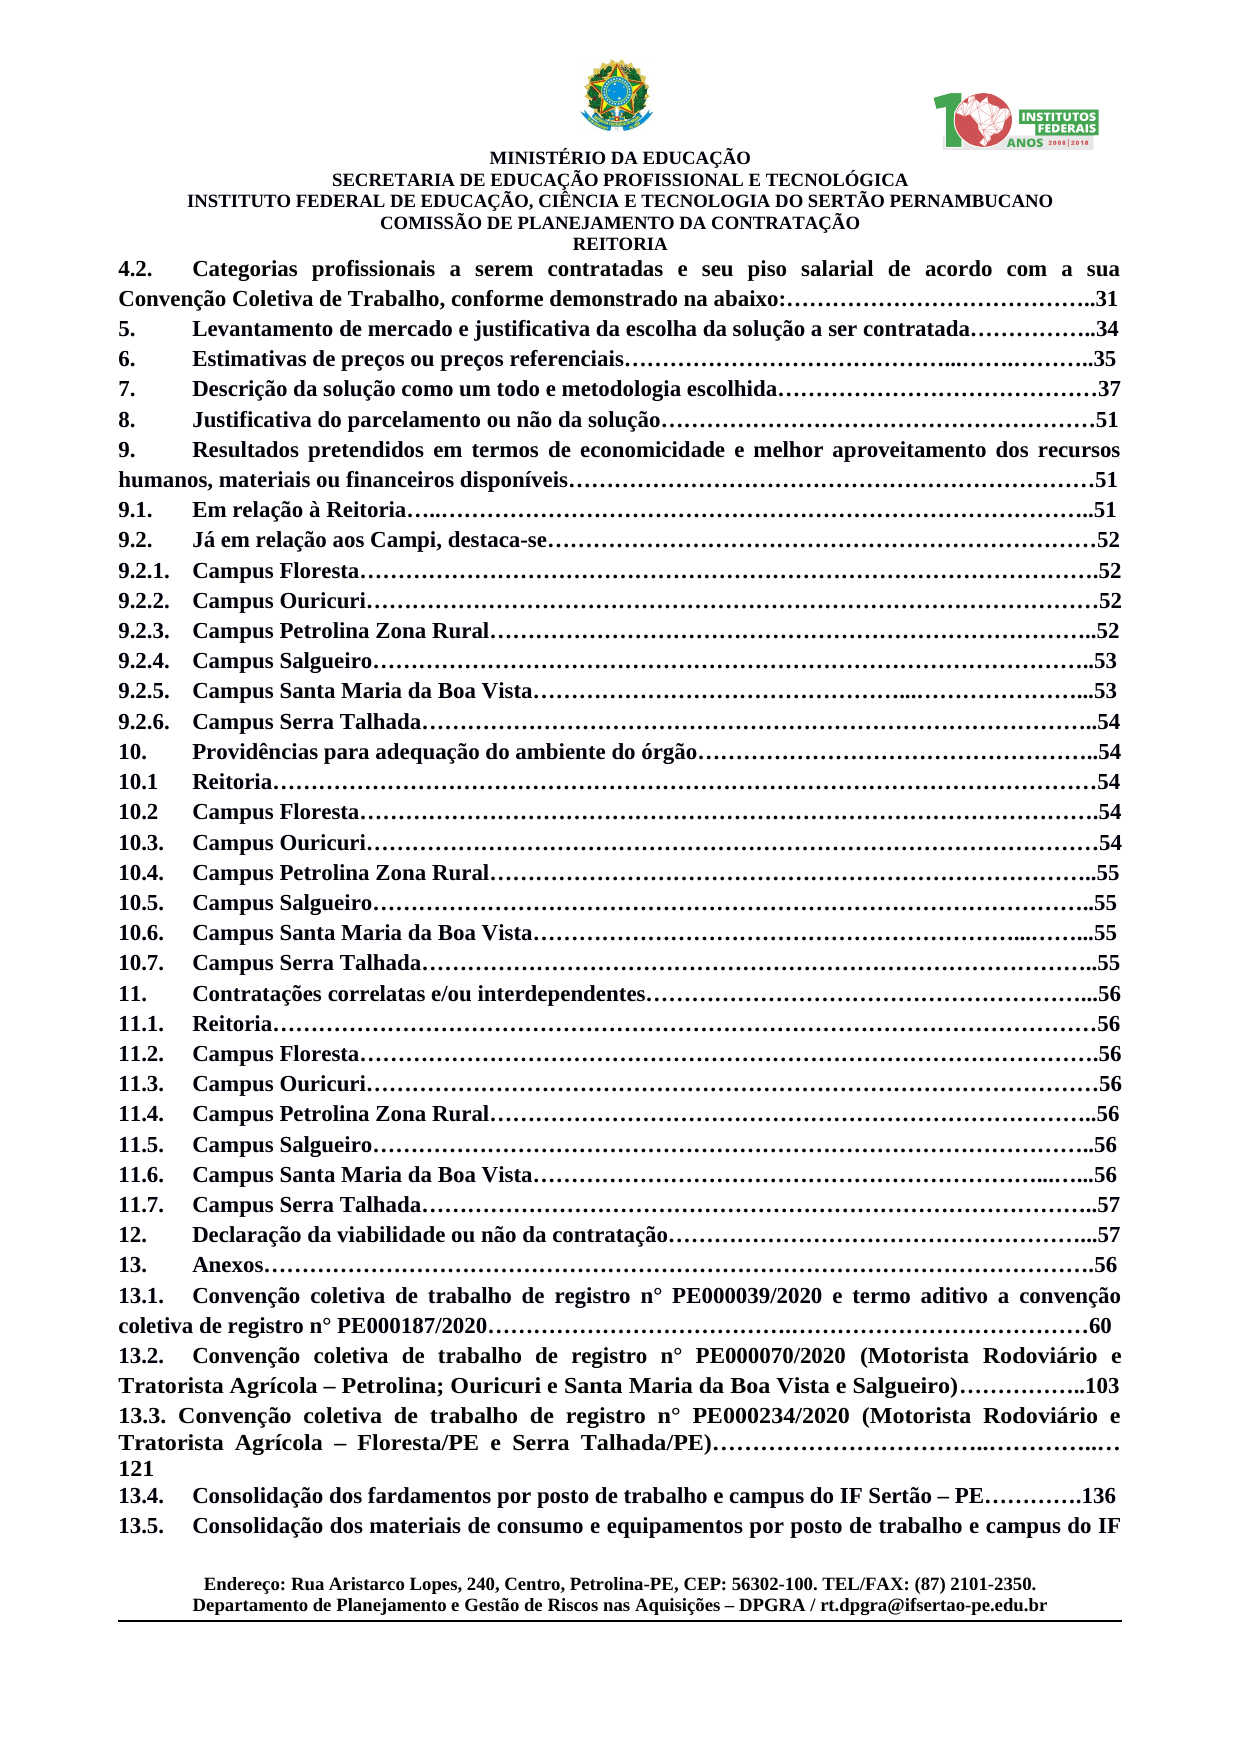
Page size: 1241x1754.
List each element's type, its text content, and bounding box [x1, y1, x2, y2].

text 13.5. Consolidação dos materiais de consumo e equipamentos por posto de trabalho e campus do IF [118, 1512, 1122, 1538]
text 10.6. Campus Santa Maria da Boa Vista………………………………………………………...……...55 [118, 919, 1122, 946]
text 9. Resultados pretendidos em termos de economicidade e melhor aproveitamento dos recursos humanos, materiais ou financeiros disponíveis……………………………………………………………51 [118, 436, 1122, 492]
text 11.5. Campus Salgueiro…………………………………………………………………………………..56 [118, 1131, 1122, 1157]
text 11.4. Campus Petrolina Zona Rural……………………………………………………………………..56 [118, 1101, 1122, 1127]
text 11.2. Campus Floresta…………………………………………………………………………………….56 [118, 1040, 1122, 1066]
text 11. Contratações correlatas e/ou interdependentes…………………………………………………...56 [118, 980, 1122, 1006]
text 9.2.4. Campus Salgueiro…………………………………………………………………………………..53 [118, 647, 1122, 674]
text 6. Estimativas de preços ou preços referenciais……………………………………...…….………..35 [118, 345, 1122, 372]
text 12. Declaração da viabilidade ou não da contratação………………………………………………...57 [118, 1221, 1122, 1248]
text 9.2.6. Campus Serra Talhada……………………………………………………………………………..54 [118, 708, 1122, 734]
picture [579, 58, 654, 132]
picture [933, 93, 1099, 150]
text 13.1. Convenção coletiva de trabalho de registro n° PE000039/2020 e termo aditivo a convenção coletiva de registro n° PE000187/2020………………………………….…………………………………60 [118, 1282, 1122, 1338]
text 13. Anexos……………………………………………………………………………………………….56 [118, 1252, 1122, 1278]
text 11.7. Campus Serra Talhada……………………………………………………………………………..57 [118, 1191, 1122, 1217]
text 9.2.5. Campus Santa Maria da Boa Vista…………………………………………...…………………...53 [118, 678, 1122, 704]
text 13.4. Consolidação dos fardamentos por posto de trabalho e campus do IF Sertão – PE………….136 [118, 1482, 1122, 1508]
text 10.1 Reitoria………………………………………………………………………………………………54 [118, 768, 1122, 794]
text 13.2. Convenção coletiva de trabalho de registro n° PE000070/2020 (Motorista Rodoviário e Tratorista Agrícola – Petrolina; Ouricuri e Santa Maria da Boa Vista e Salgueiro)……………..103 [118, 1342, 1122, 1399]
text 11.3. Campus Ouricuri……………………………………………………………………………………56 [118, 1070, 1122, 1097]
text 10.2 Campus Floresta…………………………………………………………………………………….54 [118, 798, 1122, 825]
text 9.2.1. Campus Floresta…………………………………………………………………………………….52 [118, 557, 1122, 583]
text 9.2.2. Campus Ouricuri……………………………………………………………………………………52 [118, 587, 1122, 613]
text 13.3. Convenção coletiva de trabalho de registro n° PE000234/2020 (Motorista Rodoviário e Tratorista Agrícola – Floresta/PE e Serra Talhada/PE)……………………………..…………..…121 [118, 1403, 1122, 1482]
text 11.6. Campus Santa Maria da Boa Vista…………………………………………………………...…...56 [118, 1161, 1122, 1187]
text 5. Levantamento de mercado e justificativa da escolha da solução a ser contratada……………..34 [118, 315, 1122, 341]
text 11.1. Reitoria………………………………………………………………………………………………56 [118, 1010, 1122, 1036]
text 10.5. Campus Salgueiro…………………………………………………………………………………..55 [118, 889, 1122, 915]
text 10.3. Campus Ouricuri……………………………………………………………………………………54 [118, 829, 1122, 855]
text 10.4. Campus Petrolina Zona Rural……………………………………………………………………..55 [118, 859, 1122, 885]
text 9.2.3. Campus Petrolina Zona Rural……………………………………………………………………..52 [118, 617, 1122, 643]
text 4.2. Categorias profissionais a serem contratadas e seu piso salarial de acordo com a sua Convenção Coletiva de Trabalho, conforme demonstrado na abaixo:…………………………………..31 [118, 255, 1122, 311]
text 10.7. Campus Serra Talhada……………………………………………………………………………..55 [118, 949, 1122, 976]
text 9.2. Já em relação aos Campi, destaca-se………………………………………………………………52 [118, 527, 1122, 553]
text 7. Descrição da solução como um todo e metodologia escolhida……………………………………37 [118, 376, 1122, 402]
text 10. Providências para adequação do ambiente do órgão……………………………………………..54 [118, 738, 1122, 764]
text 9.1. Em relação à Reitoria…..…………………………………………………………………………..51 [118, 496, 1122, 523]
text 8. Justificativa do parcelamento ou não da solução…………………………………………………51 [118, 406, 1122, 432]
